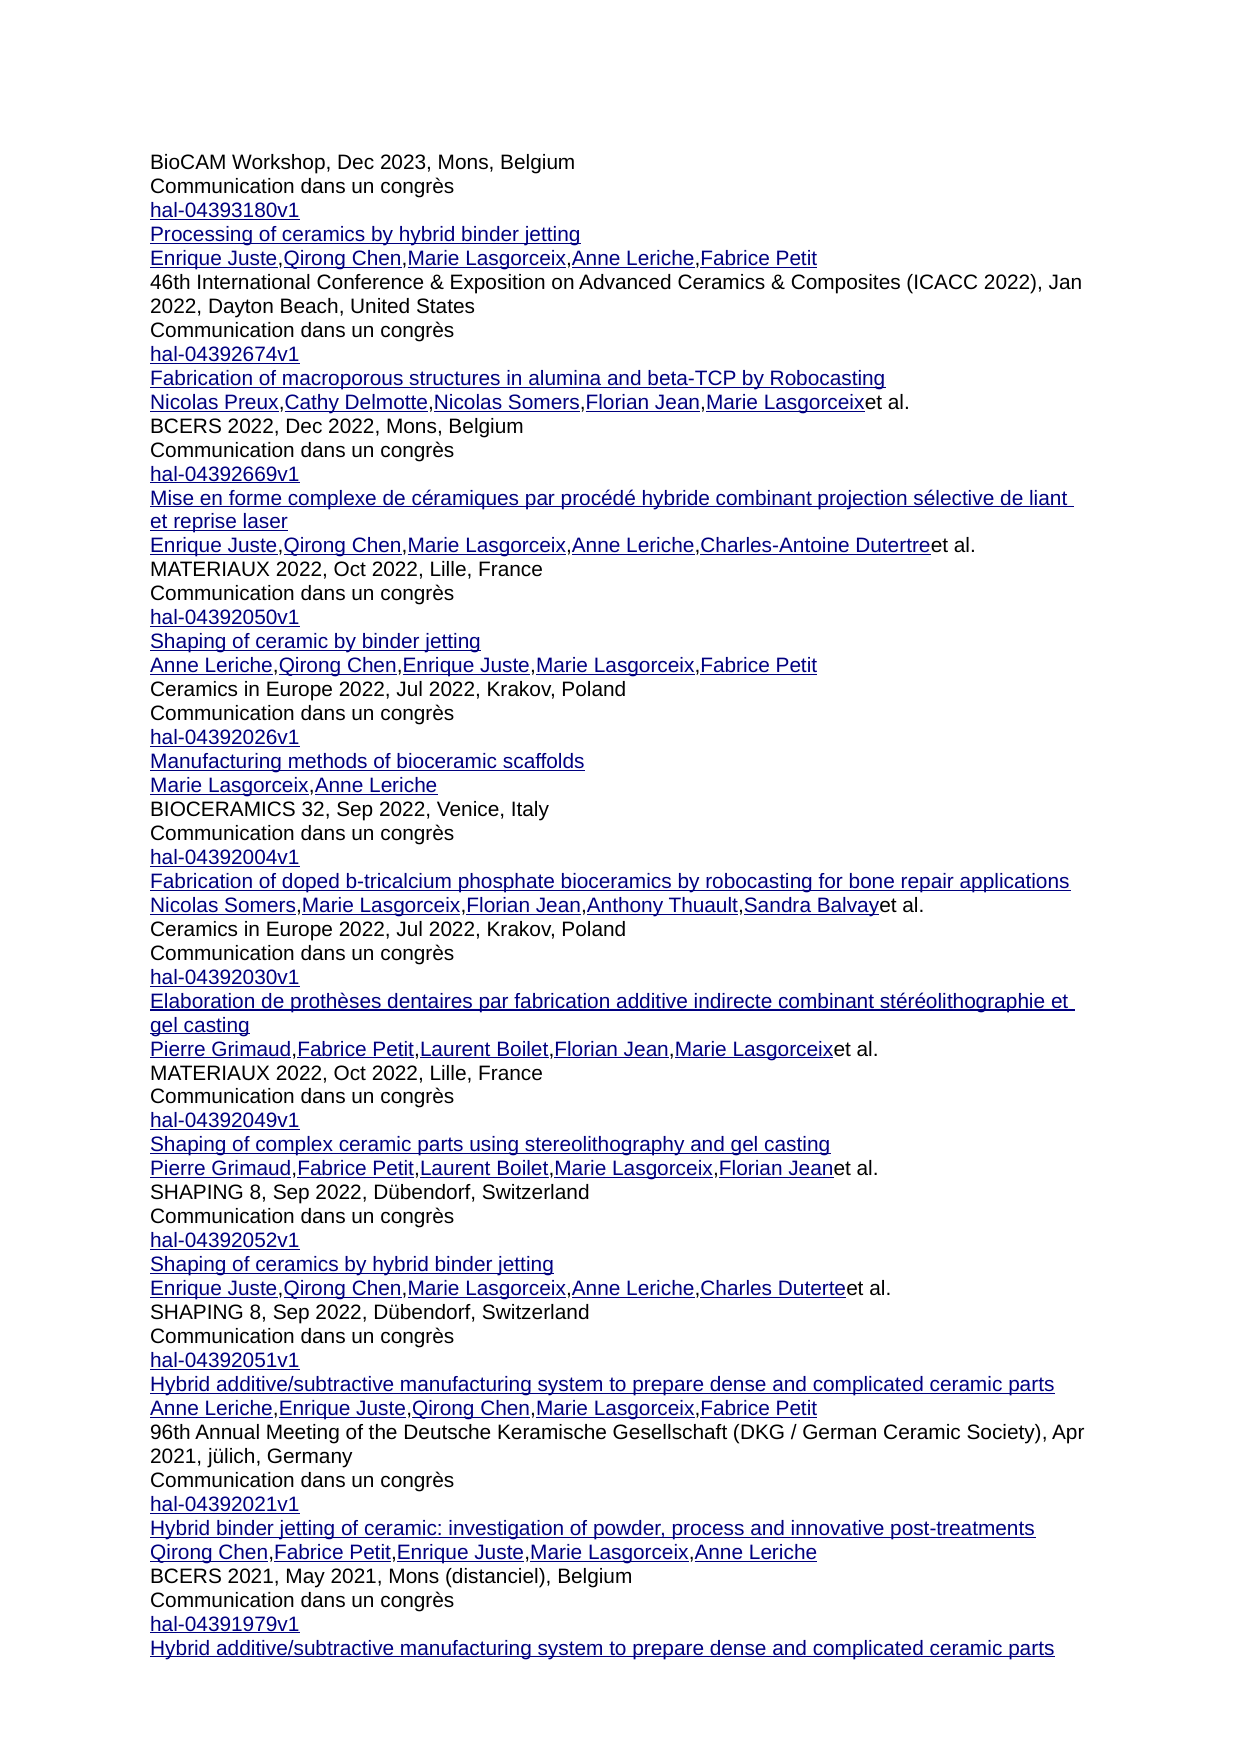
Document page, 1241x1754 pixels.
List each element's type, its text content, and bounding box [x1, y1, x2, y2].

table_cell Hybrid binder jetting of ceramic: investigation of powder, process and innovative post-treatments Qirong Chen,Fabrice Petit,Enrique Juste,Marie Lasgorceix,Anne Leriche BCERS 2021, May 2021, Mons (distanciel), Belgium Communication dans un congrès hal-04391979v1 [150, 1516, 1090, 1635]
table_cell Fabrication of doped b-tricalcium phosphate bioceramics by robocasting for bone repair applications Nicolas Somers,Marie Lasgorceix,Florian Jean,Anthony Thuault,Sandra Balvayet al. Ceramics in Europe 2022, Jul 2022, Krakov, Poland Communication dans un congrès hal-04392030v1 [150, 869, 1090, 988]
table_cell Manufacturing methods of bioceramic scaffolds Marie Lasgorceix,Anne Leriche BIOCERAMICS 32, Sep 2022, Venice, Italy Communication dans un congrès hal-04392004v1 [150, 749, 1090, 869]
table_cell Fabrication of macroporous structures in alumina and beta-TCP by Robocasting Nicolas Preux,Cathy Delmotte,Nicolas Somers,Florian Jean,Marie Lasgorceixet al. BCERS 2022, Dec 2022, Mons, Belgium Communication dans un congrès hal-04392669v1 [150, 366, 1090, 485]
table_cell Shaping of ceramics by hybrid binder jetting Enrique Juste,Qirong Chen,Marie Lasgorceix,Anne Leriche,Charles Duterteet al. SHAPING 8, Sep 2022, Dübendorf, Switzerland Communication dans un congrès hal-04392051v1 [150, 1252, 1090, 1372]
table_cell Processing of ceramics by hybrid binder jetting Enrique Juste,Qirong Chen,Marie Lasgorceix,Anne Leriche,Fabrice Petit 46th International Conference & Exposition on Advanced Ceramics & Composites (ICACC 2022), Jan 2022, Dayton Beach, United States Communication dans un congrès hal-04392674v1 [150, 222, 1090, 366]
table_cell Elaboration de prothèses dentaires par fabrication additive indirecte combinant stéréolithographie et gel casting Pierre Grimaud,Fabrice Petit,Laurent Boilet,Florian Jean,Marie Lasgorceixet al. MATERIAUX 2022, Oct 2022, Lille, France Communication dans un congrès hal-04392049v1 [150, 989, 1090, 1132]
table_cell Shaping of ceramic by binder jetting Anne Leriche,Qirong Chen,Enrique Juste,Marie Lasgorceix,Fabrice Petit Ceramics in Europe 2022, Jul 2022, Krakov, Poland Communication dans un congrès hal-04392026v1 [150, 629, 1090, 749]
table_cell Shaping of complex ceramic parts using stereolithography and gel casting Pierre Grimaud,Fabrice Petit,Laurent Boilet,Marie Lasgorceix,Florian Jeanet al. SHAPING 8, Sep 2022, Dübendorf, Switzerland Communication dans un congrès hal-04392052v1 [150, 1132, 1090, 1252]
table_cell Mise en forme complexe de céramiques par procédé hybride combinant projection sélective de liant et reprise laser Enrique Juste,Qirong Chen,Marie Lasgorceix,Anne Leriche,Charles-Antoine Dutertreet al. MATERIAUX 2022, Oct 2022, Lille, France Communication dans un congrès hal-04392050v1 [150, 485, 1090, 629]
table_cell BioCAM Workshop, Dec 2023, Mons, Belgium Communication dans un congrès hal-04393180v1 [150, 150, 1090, 222]
table_cell Hybrid additive/subtractive manufacturing system to prepare dense and complicated ceramic parts Anne Leriche,Enrique Juste,Qirong Chen,Marie Lasgorceix,Fabrice Petit 96th Annual Meeting of the Deutsche Keramische Gesellschaft (DKG / German Ceramic Society), Apr 2021, jülich, Germany Communication dans un congrès hal-04392021v1 [150, 1372, 1090, 1516]
table_cell Hybrid additive/subtractive manufacturing system to prepare dense and complicated ceramic parts [150, 1635, 1090, 1659]
